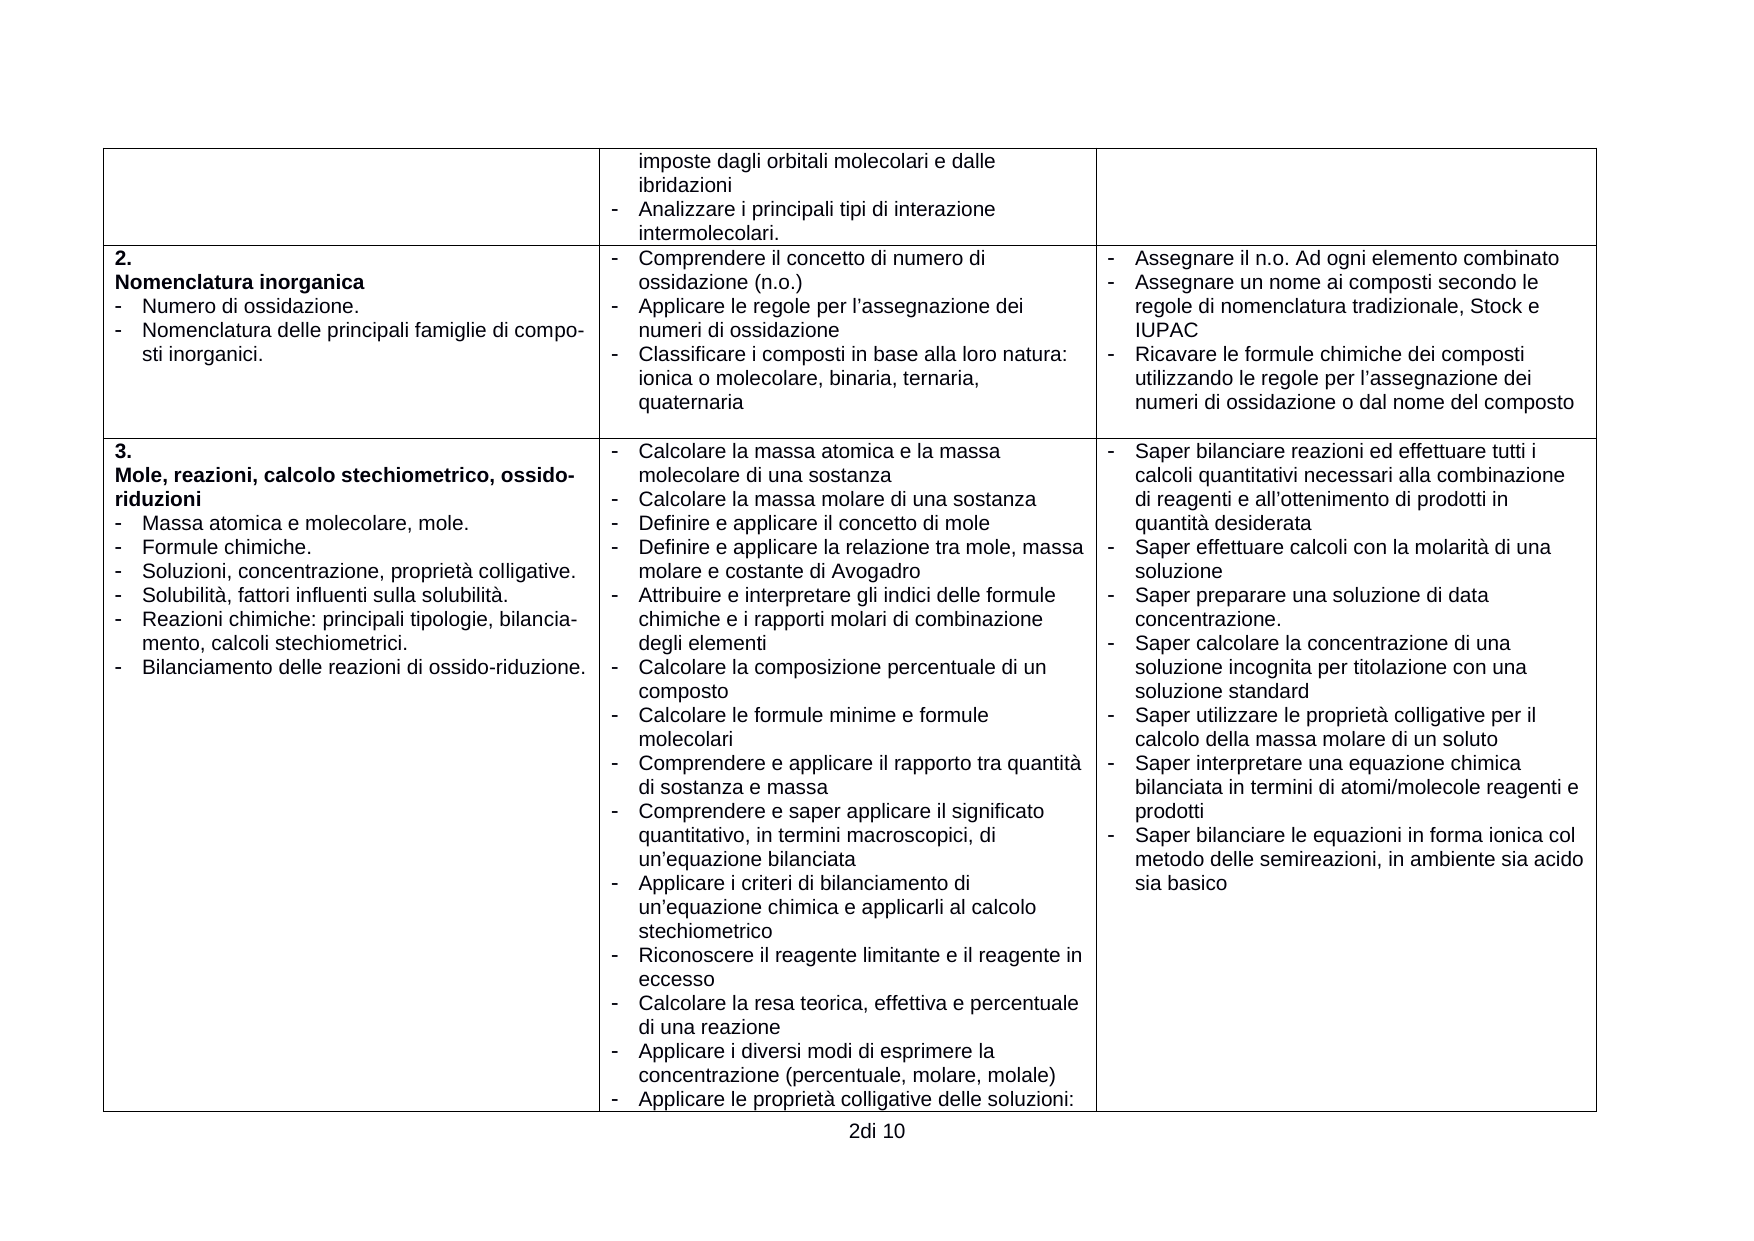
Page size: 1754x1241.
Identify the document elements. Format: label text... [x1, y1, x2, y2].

table_cell Saper bilanciare reazioni ed effettuare tutti i calcoli quantitativi necessari alla combinazione di reagenti e all’ottenimento di prodotti in quantità desiderata Saper effettuare calcoli con la molarità di una soluzione Saper preparare una soluzione di data concentrazione. Saper calcolare la concentrazione di una soluzione incognita per titolazione con una soluzione standard Saper utilizzare le proprietà colligative per il calcolo della massa molare di un soluto Saper interpretare una equazione chimica bilanciata in termini di atomi/molecole reagenti e prodotti Saper bilanciare le equazioni in forma ionica col metodo delle semireazioni, in ambiente sia acido sia basico [1097, 439, 1596, 1111]
table_cell [1097, 149, 1596, 244]
table_cell [104, 149, 599, 244]
table_cell Definire le caratteristiche delle particelle subatomiche; Descrivere i diversi modelli atomici; Illustrare il significato di isotopo; Definire i numeri quantici; Rappresentare la configurazione elettronica di un atomo Descrivere il sistema periodico di Mendeleev; Definire i criteri che presiedono alla collocazione degli elementi nella tavola periodica; Identificare le principali proprietà periodiche degli elementi; Spiegare il concetto di configurazione elettronica stabile Conoscere il concetto di valenza Descrivere la formazione del legame ionico e quella del legame covalente secondo il modello di Lewis; Rappresentare la formula di struttura di Lewis di una molecola o di uno ione poliatomico Comprendere i principi della teoria VSEPR Comprendere caratteristiche e limitazioni imposte dagli orbitali molecolari e dalle ibridazioni Analizzare i principali tipi di interazione intermolecolari. [600, 149, 1096, 244]
table_cell Calcolare la massa atomica e la massa molecolare di una sostanza Calcolare la massa molare di una sostanza Definire e applicare il concetto di mole Definire e applicare la relazione tra mole, massa molare e costante di Avogadro Attribuire e interpretare gli indici delle formule chimiche e i rapporti molari di combinazione degli elementi Calcolare la composizione percentuale di un composto Calcolare le formule minime e formule molecolari Comprendere e applicare il rapporto tra quantità di sostanza e massa Comprendere e saper applicare il significato quantitativo, in termini macroscopici, di un’equazione bilanciata Applicare i criteri di bilanciamento di un’equazione chimica e applicarli al calcolo stechiometrico Riconoscere il reagente limitante e il reagente in eccesso Calcolare la resa teorica, effettiva e percentuale di una reazione Applicare i diversi modi di esprimere la concentrazione (percentuale, molare, molale) Applicare le proprietà colligative delle soluzioni: legge di Raoult, abbassamento crioscopico e innalzamento ebullioscopico, pressione osmotica ed equazione di Van’t Hoff Comprendere le limitazioni imposte dalla solubilità, le sue cause, l’effetto e il significato dei fattori influenti sulla solubilità, legge di Henry. Sulla base della definizione di ossidante e riducente, applicare le regole per l’attribuzione dei numeri di ossidazione Applicare metodi e criteri di bilanciamento delle reazioni redox Stabilire se una reazione redox è spontanea [600, 439, 1096, 1111]
table_cell 3. Mole, reazioni, calcolo stechiometrico, ossido-riduzioni Massa atomica e molecolare, mole. Formule chimiche. Soluzioni, concentrazione, proprietà col­li­gative. Solubilità, fattori influenti sulla solubilità. Reazioni chimiche: principali tipologie, bilan­cia­mento, calcoli stechiometrici. Bilanciamento delle reazioni di ossido-riduzione. [104, 439, 599, 1111]
table_cell Assegnare il n.o. Ad ogni elemento combinato Assegnare un nome ai composti secondo le regole di nomenclatura tradizionale, Stock e IUPAC Ricavare le formule chimiche dei composti utilizzando le regole per l’assegnazione dei numeri di ossidazione o dal nome del composto [1097, 246, 1596, 438]
table_cell 2. Nomenclatura inorganica Numero di ossidazione. Nomenclatura delle principali famiglie di com­po­sti inorganici. [104, 246, 599, 438]
table_cell Comprendere il concetto di numero di ossidazione (n.o.) Applicare le regole per l’assegnazione dei numeri di ossidazione Classificare i composti in base alla loro natura: ionica o molecolare, binaria, ternaria, quaternaria [600, 246, 1096, 438]
